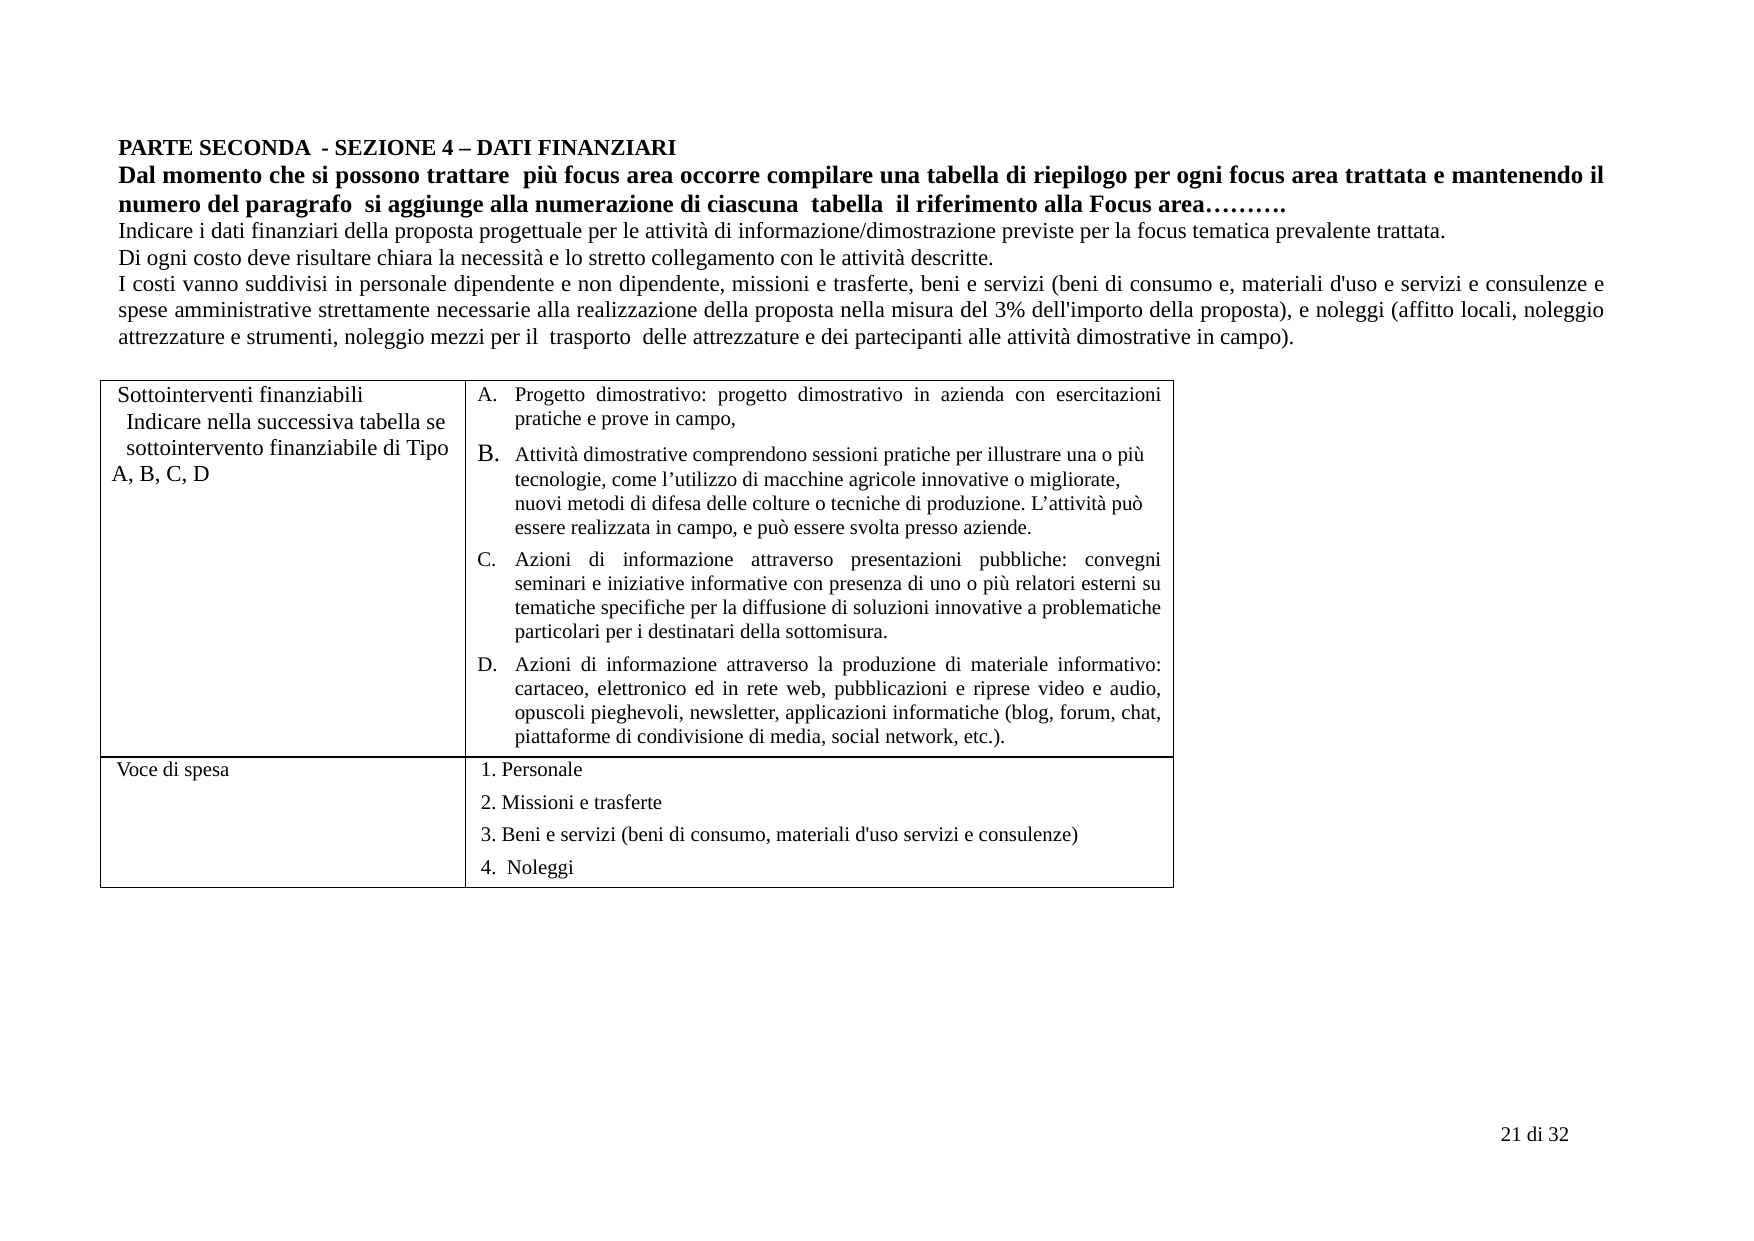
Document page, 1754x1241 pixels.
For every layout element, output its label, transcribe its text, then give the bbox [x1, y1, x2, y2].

table_cell Voce di spesa [101, 758, 465, 887]
text I costi vanno suddivisi in personale dipendente e non dipendente, missioni e trasferte, beni e servizi (beni di consumo e, materiali d'uso e servizi e consulenze e spese amministrative strettamente necessarie alla realizzazione della proposta nella misura del 3% dell'importo della proposta), e noleggi (affitto locali, noleggio attrezzature e strumenti, noleggio mezzi per il trasporto delle attrezzature e dei partecipanti alle attività dimostrative in campo). [118, 270, 1606, 349]
table_header Sottointerventi finanziabili Indicare nella successiva tabella se sottointervento finanziabile di Tipo A, B, C, D [101, 381, 465, 756]
text Indicare i dati finanziari della proposta progettuale per le attività di informazione/dimostrazione previste per la focus tematica prevalente trattata. [118, 217, 1606, 244]
table_cell 1. Personale 2. Missioni e trasferte 3. Beni e servizi (beni di consumo, materiali d'uso servizi e consulenze) 4. Noleggi [466, 758, 1173, 887]
subtitle Dal momento che si possono trattare più focus area occorre compilare una tabella di riepilogo per ogni focus area trattata e mantenendo il numero del paragrafo si aggiunge alla numerazione di ciascuna tabella il riferimento alla Focus area………. [118, 160, 1606, 217]
table_header Progetto dimostrativo: progetto dimostrativo in azienda con esercitazioni pratiche e prove in campo, Attività dimostrative comprendono sessioni pratiche per illustrare una o più tecnologie, come l’utilizzo di macchine agricole innovative o migliorate, nuovi metodi di difesa delle colture o tecniche di produzione. L’attività può essere realizzata in campo, e può essere svolta presso aziende. Azioni di informazione attraverso presentazioni pubbliche: convegni seminari e iniziative informative con presenza di uno o più relatori esterni su tematiche specifiche per la diffusione di soluzioni innovative a problematiche particolari per i destinatari della sottomisura. Azioni di informazione attraverso la produzione di materiale informativo: cartaceo, elettronico ed in rete web, pubblicazioni e riprese video e audio, opuscoli pieghevoli, newsletter, applicazioni informatiche (blog, forum, chat, piattaforme di condivisione di media, social network, etc.). [466, 381, 1173, 756]
text PARTE SECONDA - SEZIONE 4 – DATI FINANZIARI [118, 133, 1606, 160]
text Di ogni costo deve risultare chiara la necessità e lo stretto collegamento con le attività descritte. [118, 244, 1606, 270]
